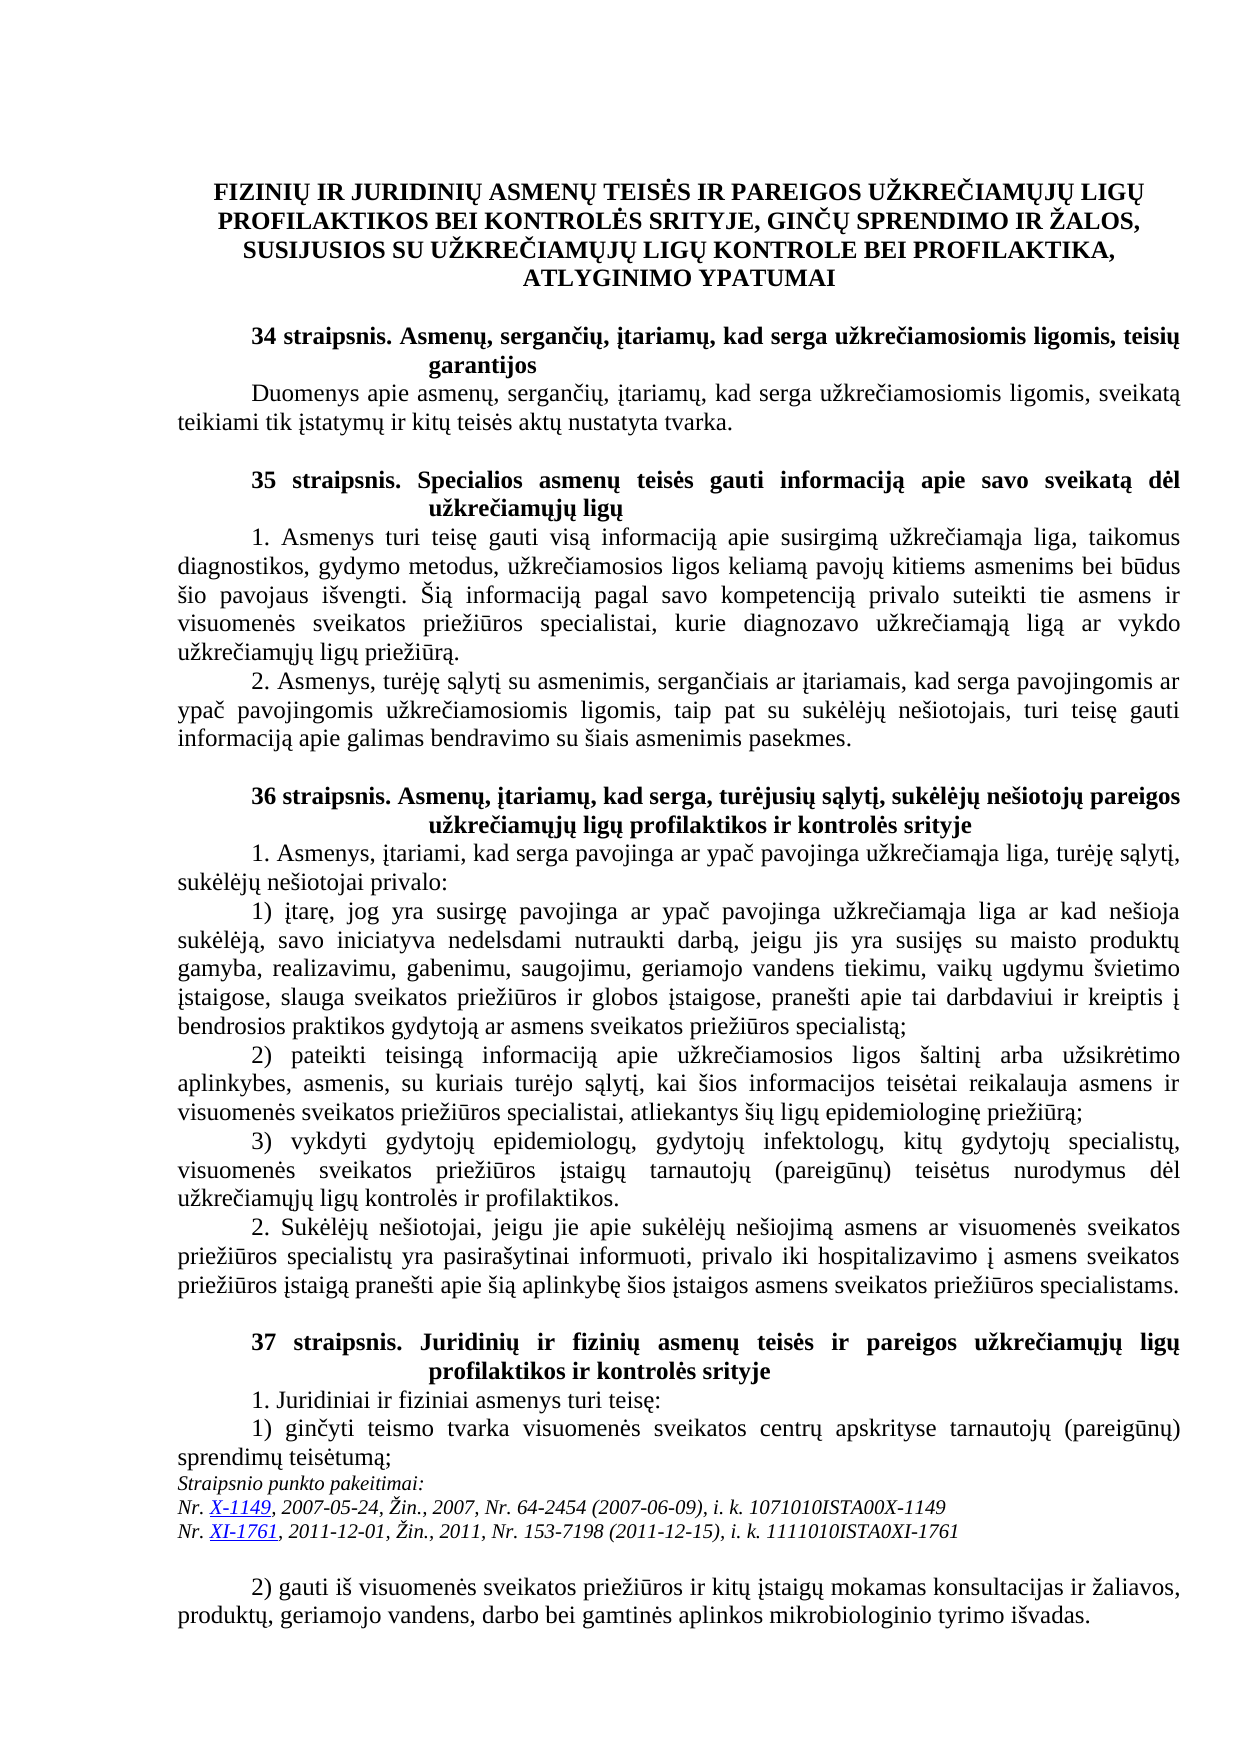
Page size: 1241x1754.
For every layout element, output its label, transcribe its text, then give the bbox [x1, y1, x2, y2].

text 2. Sukėlėjų nešiotojai, jeigu jie apie sukėlėjų nešiojimą asmens ar visuomenės sveikatos priežiūros specialistų yra pasirašytinai informuoti, privalo iki hospitalizavimo į asmens sveikatos priežiūros įstaigą pranešti apie šią aplinkybę šios įstaigos asmens sveikatos priežiūros specialistams. [177, 1212, 1181, 1298]
text 1. Asmenys, įtariami, kad serga pavojinga ar ypač pavojinga užkrečiamąja liga, turėję sąlytį, sukėlėjų nešiotojai privalo: [177, 838, 1181, 896]
text 35 straipsnis. Specialios asmenų teisės gauti informaciją apie savo sveikatą dėl užkrečiamųjų ligų [251, 465, 1181, 522]
text 37 straipsnis. Juridinių ir fizinių asmenų teisės ir pareigos užkrečiamųjų ligų profilaktikos ir kontrolės srityje [251, 1327, 1181, 1385]
text Straipsnio punkto pakeitimai: [177, 1471, 1181, 1495]
text 1. Juridiniai ir fiziniai asmenys turi teisę: [177, 1385, 1181, 1413]
text FIZINIŲ IR JURIDINIŲ ASMENŲ TEISĖS IR PAREIGOS UŽKREČIAMŲJŲ LIGŲ PROFILAKTIKOS BEI KONTROLĖS SRITYJE, GINČŲ SPRENDIMO IR ŽALOS, SUSIJUSIOS SU UŽKREČIAMŲJŲ LIGŲ KONTROLE BEI PROFILAKTIKA, ATLYGINIMO YPATUMAI [177, 177, 1181, 292]
text Duomenys apie asmenų, sergančių, įtariamų, kad serga užkrečiamosiomis ligomis, sveikatą teikiami tik įstatymų ir kitų teisės aktų nustatyta tvarka. [177, 378, 1181, 436]
text 1) įtarę, jog yra susirgę pavojinga ar ypač pavojinga užkrečiamąja liga ar kad nešioja sukėlėją, savo iniciatyva nedelsdami nutraukti darbą, jeigu jis yra susijęs su maisto produktų gamyba, realizavimu, gabenimu, saugojimu, geriamojo vandens tiekimu, vaikų ugdymu švietimo įstaigose, slauga sveikatos priežiūros ir globos įstaigose, pranešti apie tai darbdaviui ir kreiptis į bendrosios praktikos gydytoją ar asmens sveikatos priežiūros specialistą; [177, 896, 1181, 1040]
text 2. Asmenys, turėję sąlytį su asmenimis, sergančiais ar įtariamais, kad serga pavojingomis ar ypač pavojingomis užkrečiamosiomis ligomis, taip pat su sukėlėjų nešiotojais, turi teisę gauti informaciją apie galimas bendravimo su šiais asmenimis pasekmes. [177, 666, 1181, 752]
text 1. Asmenys turi teisę gauti visą informaciją apie susirgimą užkrečiamąja liga, taikomus diagnostikos, gydymo metodus, užkrečiamosios ligos keliamą pavojų kitiems asmenims bei būdus šio pavojaus išvengti. Šią informaciją pagal savo kompetenciją privalo suteikti tie asmens ir visuomenės sveikatos priežiūros specialistai, kurie diagnozavo užkrečiamąją ligą ar vykdo užkrečiamųjų ligų priežiūrą. [177, 522, 1181, 666]
text 2) pateikti teisingą informaciją apie užkrečiamosios ligos šaltinį arba užsikrėtimo aplinkybes, asmenis, su kuriais turėjo sąlytį, kai šios informacijos teisėtai reikalauja asmens ir visuomenės sveikatos priežiūros specialistai, atliekantys šių ligų epidemiologinę priežiūrą; [177, 1040, 1181, 1126]
text 34 straipsnis. Asmenų, sergančių, įtariamų, kad serga užkrečiamosiomis ligomis, teisių garantijos [251, 321, 1181, 378]
text 36 straipsnis. Asmenų, įtariamų, kad serga, turėjusių sąlytį, sukėlėjų nešiotojų pareigos užkrečiamųjų ligų profilaktikos ir kontrolės srityje [251, 781, 1181, 838]
text Nr. X-1149, 2007-05-24, Žin., 2007, Nr. 64-2454 (2007-06-09), i. k. 1071010ISTA00X-1149 [177, 1495, 1181, 1519]
text 1) ginčyti teismo tvarka visuomenės sveikatos centrų apskrityse tarnautojų (pareigūnų) sprendimų teisėtumą; [177, 1413, 1181, 1471]
text 3) vykdyti gydytojų epidemiologų, gydytojų infektologų, kitų gydytojų specialistų, visuomenės sveikatos priežiūros įstaigų tarnautojų (pareigūnų) teisėtus nurodymus dėl užkrečiamųjų ligų kontrolės ir profilaktikos. [177, 1126, 1181, 1212]
text Nr. XI-1761, 2011-12-01, Žin., 2011, Nr. 153-7198 (2011-12-15), i. k. 1111010ISTA0XI-1761 [177, 1519, 1181, 1543]
text 2) gauti iš visuomenės sveikatos priežiūros ir kitų įstaigų mokamas konsultacijas ir žaliavos, produktų, geriamojo vandens, darbo bei gamtinės aplinkos mikrobiologinio tyrimo išvadas. [177, 1572, 1181, 1629]
